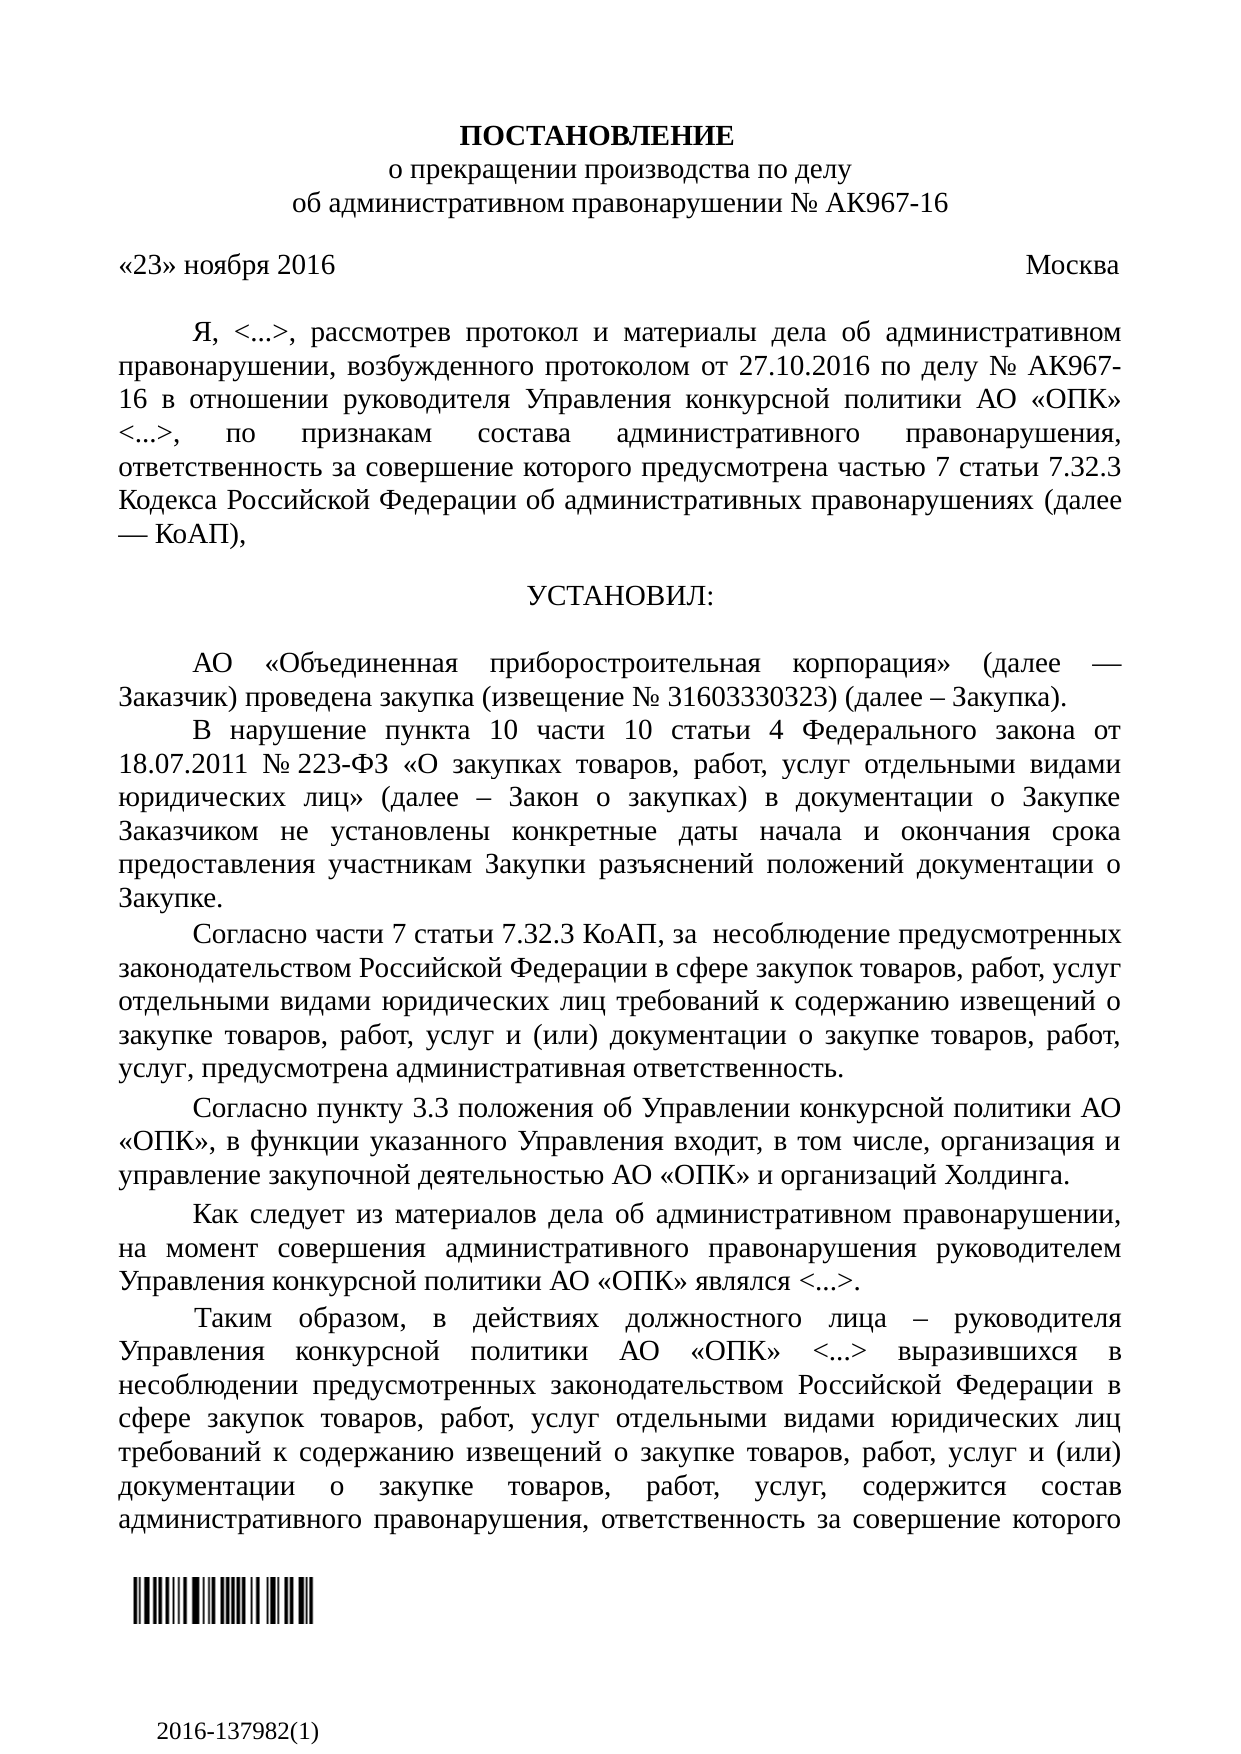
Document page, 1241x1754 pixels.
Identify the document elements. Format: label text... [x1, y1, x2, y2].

text Согласно пункту 3.3 положения об Управлении конкурсной политики АО «ОПК», в функции указанного Управления входит, в том числе, организация и управление закупочной деятельностью АО «ОПК» и организаций Холдинга. [118, 1090, 1122, 1191]
text УСТАНОВИЛ: [118, 578, 1122, 612]
text «23» ноября 2016 Москва [118, 247, 1122, 281]
text о прекращении производства по делу [118, 152, 1122, 185]
text В нарушение пункта 10 части 10 статьи 4 Федерального закона от 18.07.2011 № 223-ФЗ «О закупках товаров, работ, услуг отдельными видами юридических лиц» (далее – Закон о закупках) в документации о Закупке Заказчиком не установлены конкретные даты начала и окончания срока предоставления участникам Закупки разъяснений положений документации о Закупке. [118, 712, 1122, 913]
text Как следует из материалов дела об административном правонарушении, на момент совершения административного правонарушения руководителем Управления конкурсной политики АО «ОПК» являлся <...>. [118, 1196, 1122, 1297]
text ПОСТАНОВЛЕНИЕ [117, 118, 1078, 152]
text АО «Объединенная приборостроительная корпорация» (далее — Заказчик) проведена закупка (извещение № 31603330323) (далее – Закупка). [118, 645, 1122, 712]
text Я, <...>, рассмотрев протокол и материалы дела об административном правонарушении, возбужденного протоколом от 27.10.2016 по делу № АК967-16 в отношении руководителя Управления конкурсной политики АО «ОПК» <...>, по признакам состава административного правонарушения, ответственность за совершение которого предусмотрена частью 7 статьи 7.32.3 Кодекса Российской Федерации об административных правонарушениях (далее — КоАП), [118, 314, 1122, 549]
text об административном правонарушении № АК967-16 [118, 185, 1122, 219]
text Таким образом, в действиях должностного лица – руководителя Управления конкурсной политики АО «ОПК» <...> выразившихся в несоблюдении предусмотренных законодательством Российской Федерации в сфере закупок товаров, работ, услуг отдельными видами юридических лиц требований к содержанию извещений о закупке товаров, работ, услуг и (или) документации о закупке товаров, работ, услуг, содержится состав административного правонарушения, ответственность за совершение которого [118, 1300, 1122, 1535]
picture [118, 1577, 331, 1624]
text Согласно части 7 статьи 7.32.3 КоАП, за несоблюдение предусмотренных законодательством Российской Федерации в сфере закупок товаров, работ, услуг отдельными видами юридических лиц требований к содержанию извещений о закупке товаров, работ, услуг и (или) документации о закупке товаров, работ, услуг, предусмотрена административная ответственность. [118, 916, 1122, 1084]
